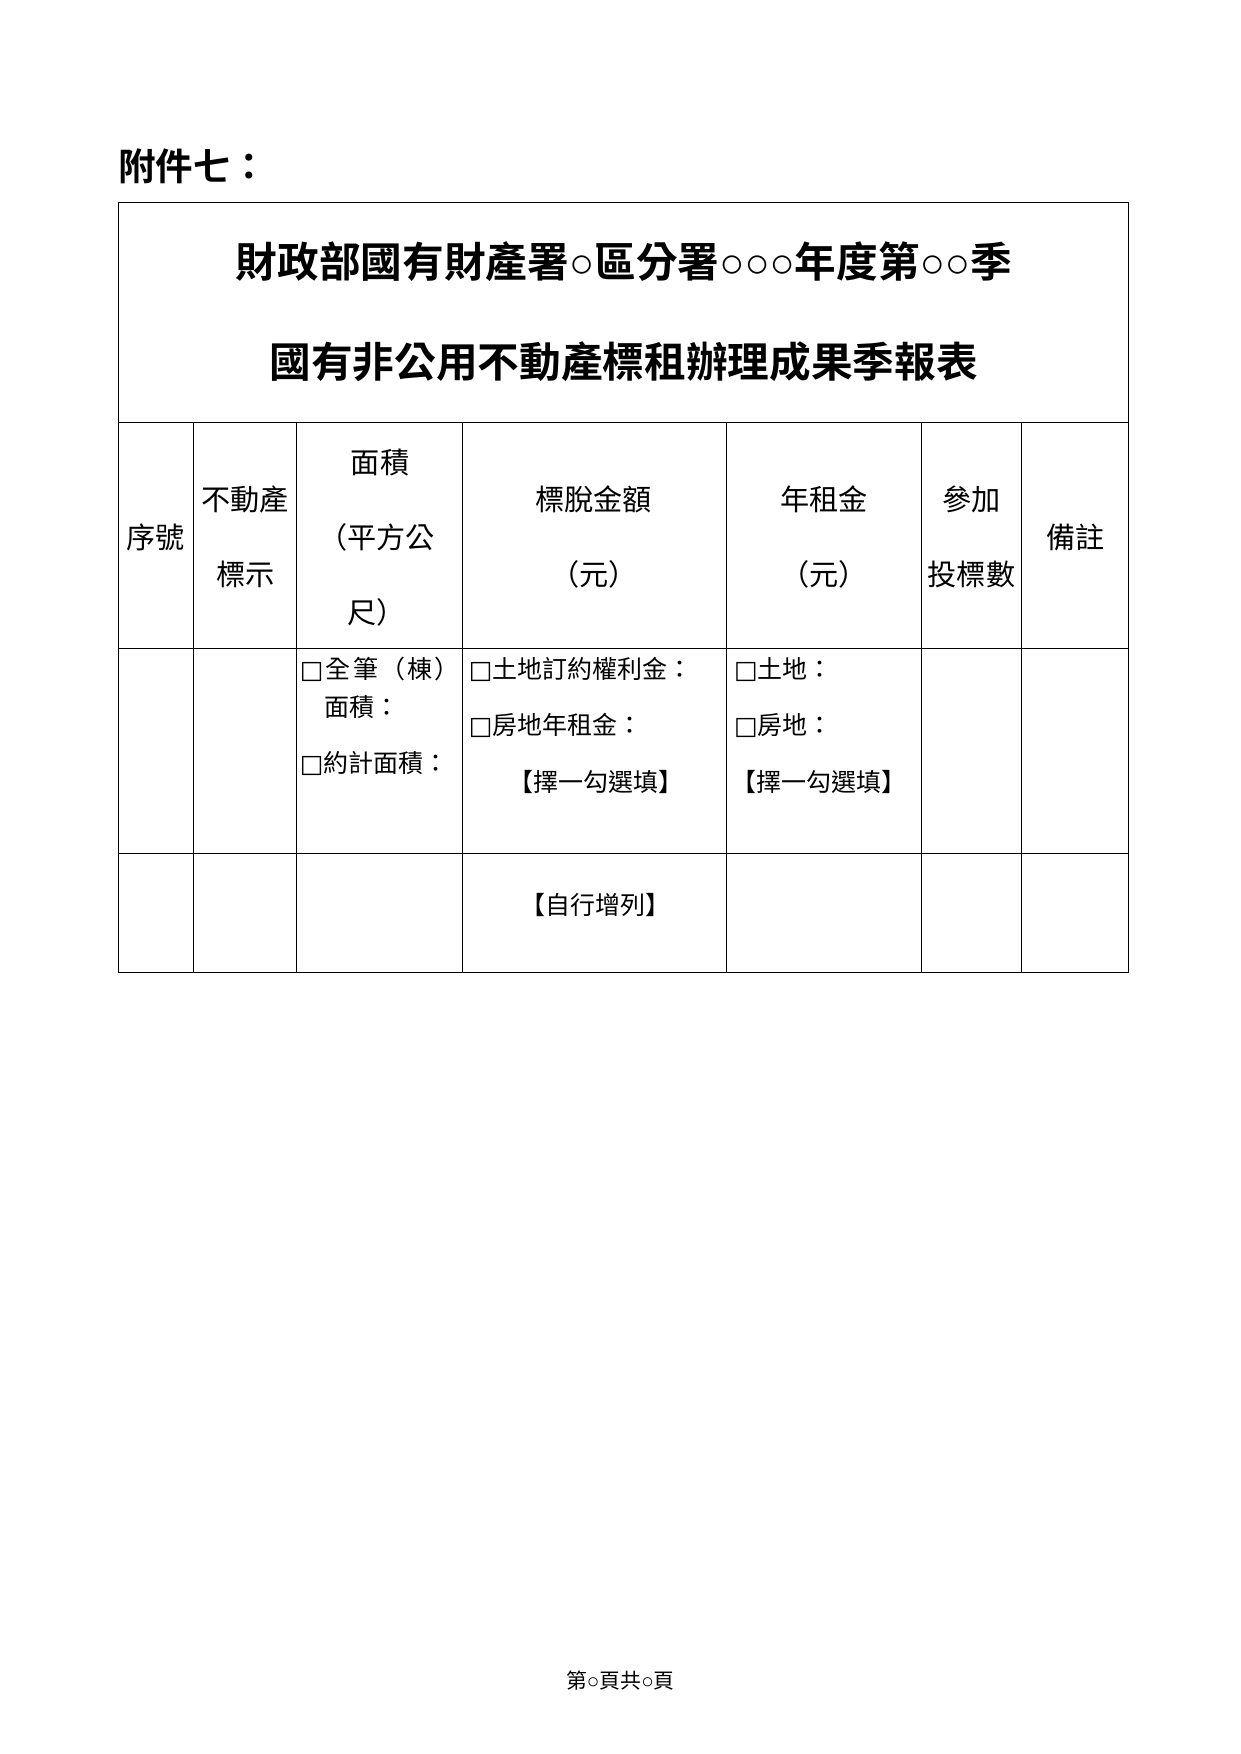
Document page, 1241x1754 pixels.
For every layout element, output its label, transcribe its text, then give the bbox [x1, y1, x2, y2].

table_cell [119, 649, 193, 853]
table_header 財政部國有財產署○區分署○○○年度第○○季 國有非公用不動產標租辦理成果季報表 [119, 203, 1128, 422]
text 附件七： [118, 127, 1122, 202]
table_cell 年租金 （元） [727, 423, 921, 648]
table_cell □全筆（棟）面積： □約計面積： [297, 649, 462, 853]
table_cell [1022, 649, 1128, 853]
table_cell 不動產 標示 [194, 423, 296, 648]
table_cell [922, 649, 1021, 853]
table_cell 備註 [1022, 423, 1128, 648]
table_cell 序號 [119, 423, 193, 648]
table_cell 【自行增列】 [463, 854, 726, 972]
table_cell □土地： □房地： 【擇一勾選填】 [727, 649, 921, 853]
table_cell 標脫金額 （元） [463, 423, 726, 648]
table_cell [1022, 854, 1128, 972]
table_cell [297, 854, 462, 972]
table_cell 面積 （平方公尺） [297, 423, 462, 648]
table_cell [922, 854, 1021, 972]
table_cell [194, 649, 296, 853]
table_cell [727, 854, 921, 972]
table_cell [194, 854, 296, 972]
table_cell □土地訂約權利金： □房地年租金： 【擇一勾選填】 [463, 649, 726, 853]
table_cell 參加 投標數 [922, 423, 1021, 648]
table_cell [119, 854, 193, 972]
